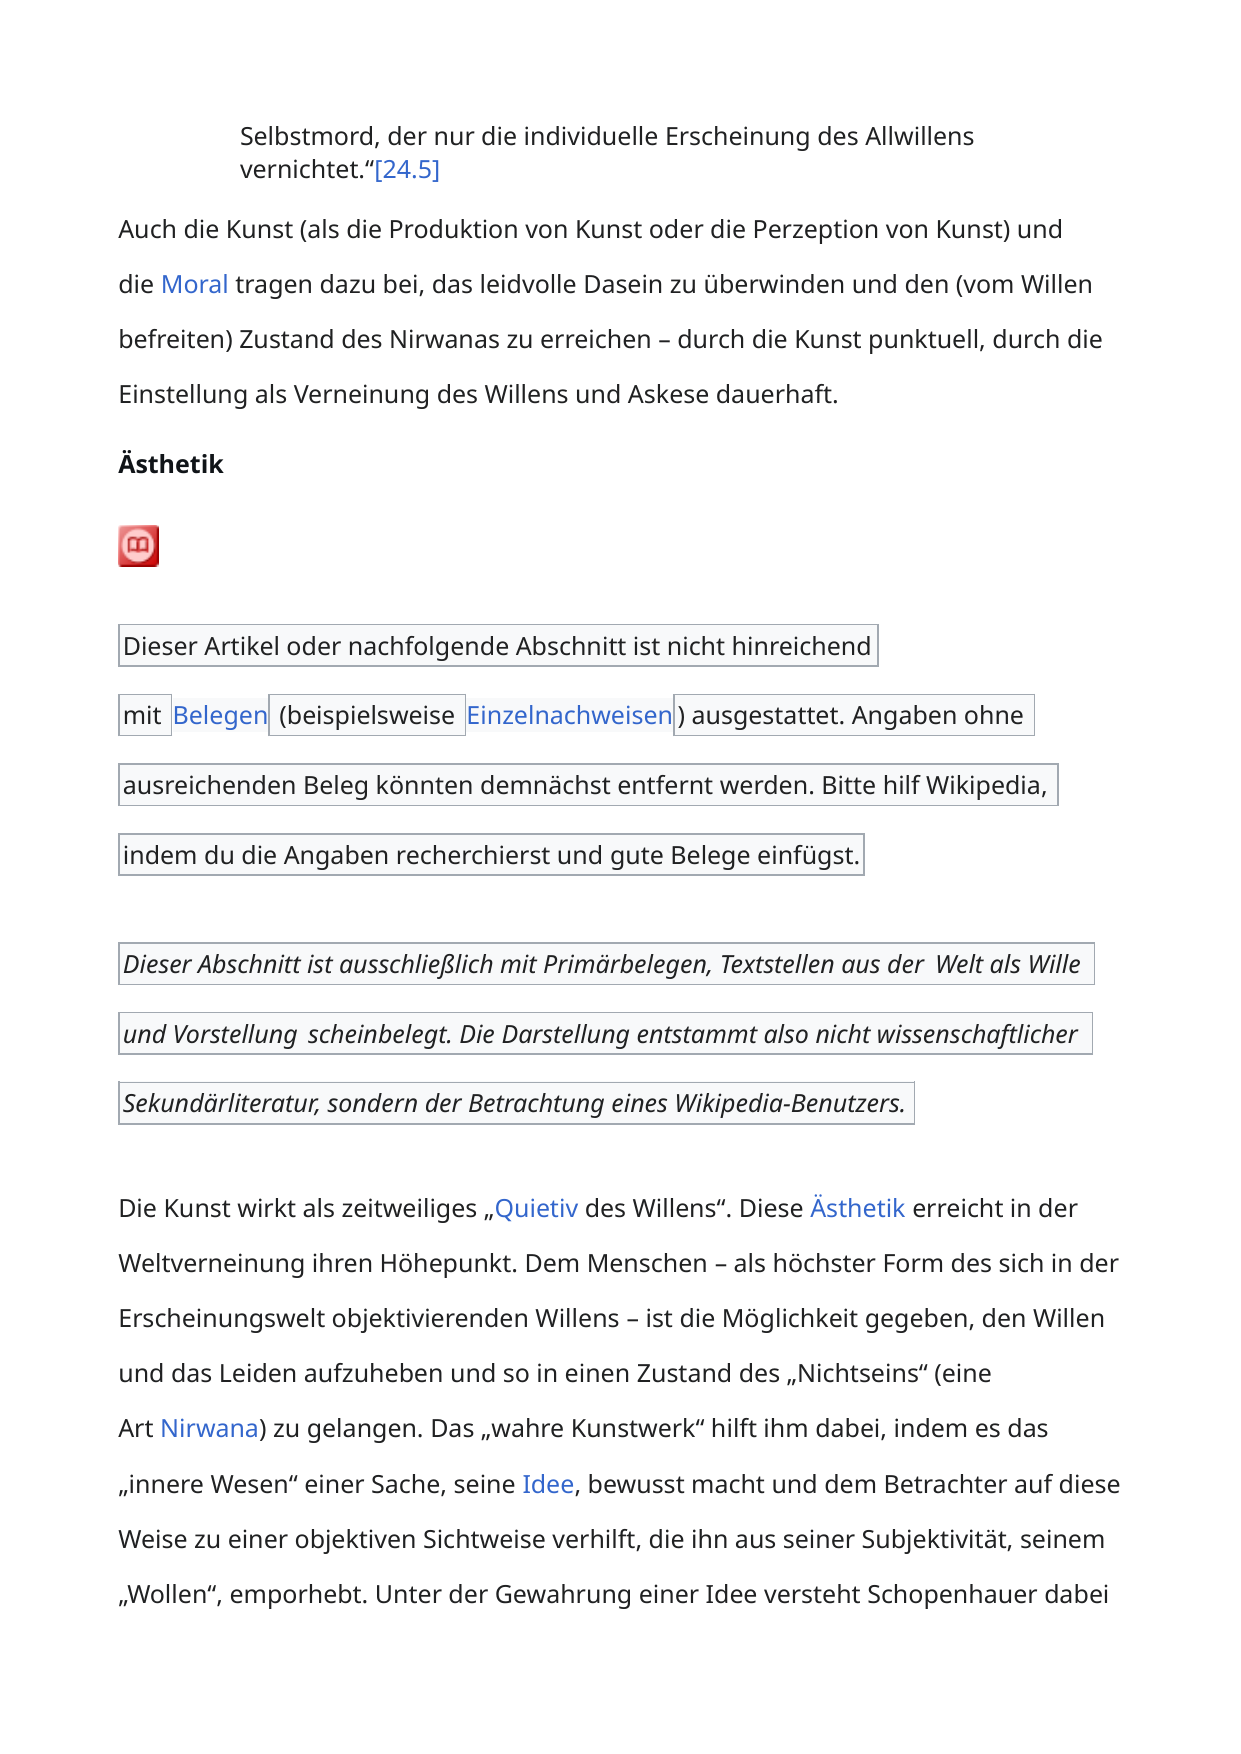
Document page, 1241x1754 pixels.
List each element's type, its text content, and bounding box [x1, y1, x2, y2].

picture [118, 525, 159, 567]
text Die Kunst wirkt als zeitweiliges „Quietiv des Willens“. Diese Ästhetik erreicht in der Weltverneinung ihren Höhepunkt. Dem Menschen – als höchster Form des sich in der Erscheinungswelt objektivierenden Willens – ist die Möglichkeit gegeben, den Willen und das Leiden aufzuheben und so in einen Zustand des „Nichtseins“ (eine Art Nirwana) zu gelangen. Das „wahre Kunstwerk“ hilft ihm dabei, indem es das „innere Wesen“ einer Sache, seine Idee, bewusst macht und dem Betrachter auf diese Weise zu einer objektiven Sichtweise verhilft, die ihn aus seiner Subjektivität, seinem „Wollen“, emporhebt. Unter der Gewahrung einer Idee versteht Schopenhauer dabei [118, 1191, 1122, 1611]
text Auch die Kunst (als die Produktion von Kunst oder die Perzeption von Kunst) und die Moral tragen dazu bei, das leidvolle Dasein zu überwinden und den (vom Willen befreiten) Zustand des Nirwanas zu erreichen – durch die Kunst punktuell, durch die Einstellung als Verneinung des Willens und Askese dauerhaft. [118, 211, 1122, 411]
text Dieser Artikel oder nachfolgende Abschnitt ist nicht hinreichend mit Belegen (beispielsweise Einzelnachweisen) ausgestattet. Angaben ohne ausreichenden Beleg könnten demnächst entfernt werden. Bitte hilf Wikipedia, indem du die Angaben recherchierst und gute Belege einfügst. [118, 624, 1122, 876]
subtitle Ästhetik [118, 446, 1122, 480]
text Selbstmord, der nur die individuelle Erscheinung des Allwillens vernichtet.“[24.5] [240, 118, 1001, 186]
text Dieser Abschnitt ist ausschließlich mit Primärbelegen, Textstellen aus der Welt als Wille und Vorstellung scheinbelegt. Die Darstellung entstammt also nicht wissenschaftlicher Sekundärliteratur, sondern der Betrachtung eines Wikipedia-Benutzers. [118, 942, 1122, 1124]
